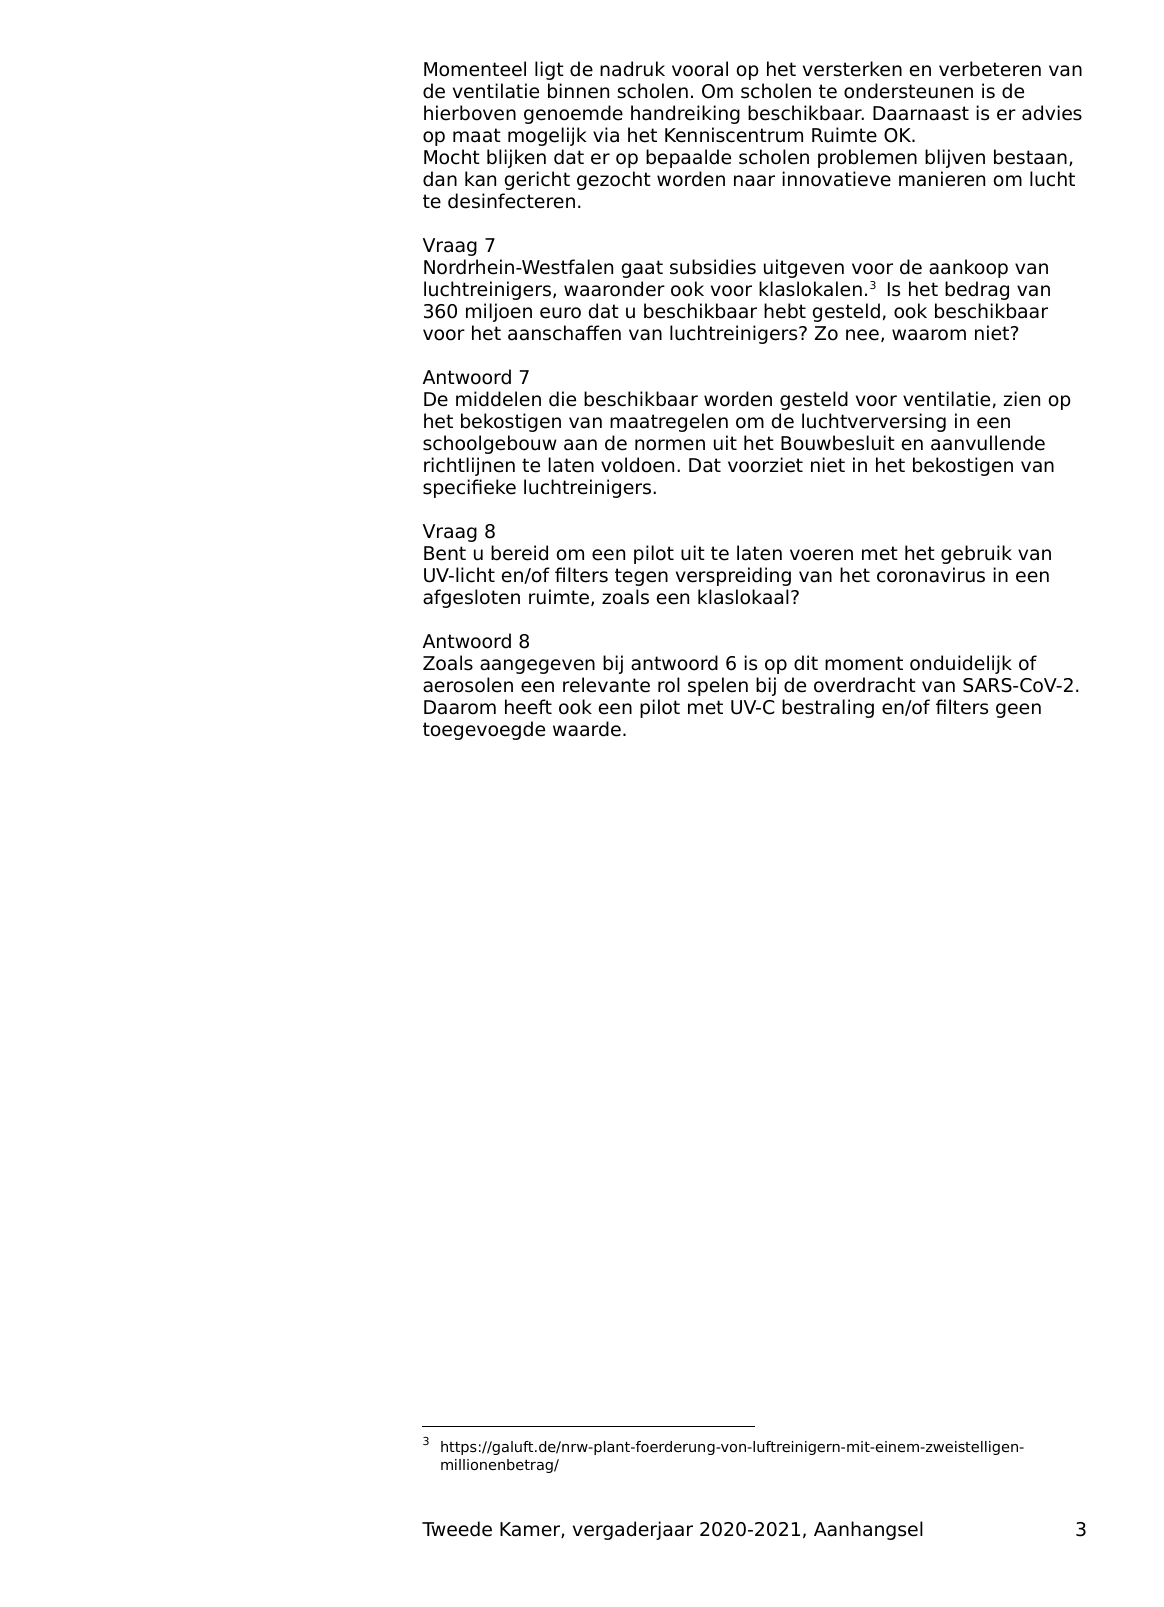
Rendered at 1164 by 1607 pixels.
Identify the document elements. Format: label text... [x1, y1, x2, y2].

text Momenteel ligt de nadruk vooral op het versterken en verbeteren van de ventilatie binnen scholen. Om scholen te ondersteunen is de hierboven genoemde handreiking beschikbaar. Daarnaast is er advies op maat mogelijk via het Kenniscentrum Ruimte OK. [422, 59, 1087, 147]
text Vraag 7 [422, 235, 1087, 257]
text Antwoord 8 [422, 631, 1087, 653]
text Mocht blijken dat er op bepaalde scholen problemen blijven bestaan, dan kan gericht gezocht worden naar innovatieve manieren om lucht te desinfecteren. [422, 147, 1087, 213]
text Bent u bereid om een pilot uit te laten voeren met het gebruik van UV-licht en/of filters tegen verspreiding van het coronavirus in een afgesloten ruimte, zoals een klaslokaal? [422, 543, 1087, 609]
text Antwoord 7 [422, 367, 1087, 389]
text Nordrhein-Westfalen gaat subsidies uitgeven voor de aankoop van luchtreinigers, waaronder ook voor klaslokalen. Is het bedrag van 360 miljoen euro dat u beschikbaar hebt gesteld, ook beschikbaar voor het aanschaffen van luchtreinigers? Zo nee, waarom niet? [422, 257, 1087, 345]
text Zoals aangegeven bij antwoord 6 is op dit moment onduidelijk of aerosolen een relevante rol spelen bij de overdracht van SARS-CoV-2. Daarom heeft ook een pilot met UV-C bestraling en/of filters geen toegevoegde waarde. [422, 653, 1087, 741]
text De middelen die beschikbaar worden gesteld voor ventilatie, zien op het bekostigen van maatregelen om de luchtverversing in een schoolgebouw aan de normen uit het Bouwbesluit en aanvullende richtlijnen te laten voldoen. Dat voorziet niet in het bekostigen van specifieke luchtreinigers. [422, 389, 1087, 499]
text Vraag 8 [422, 521, 1087, 543]
text https://galuft.de/nrw-plant-foerderung-von-luftreinigern-mit-einem-zweistelligen-millionenbetrag/ [422, 1435, 1087, 1474]
